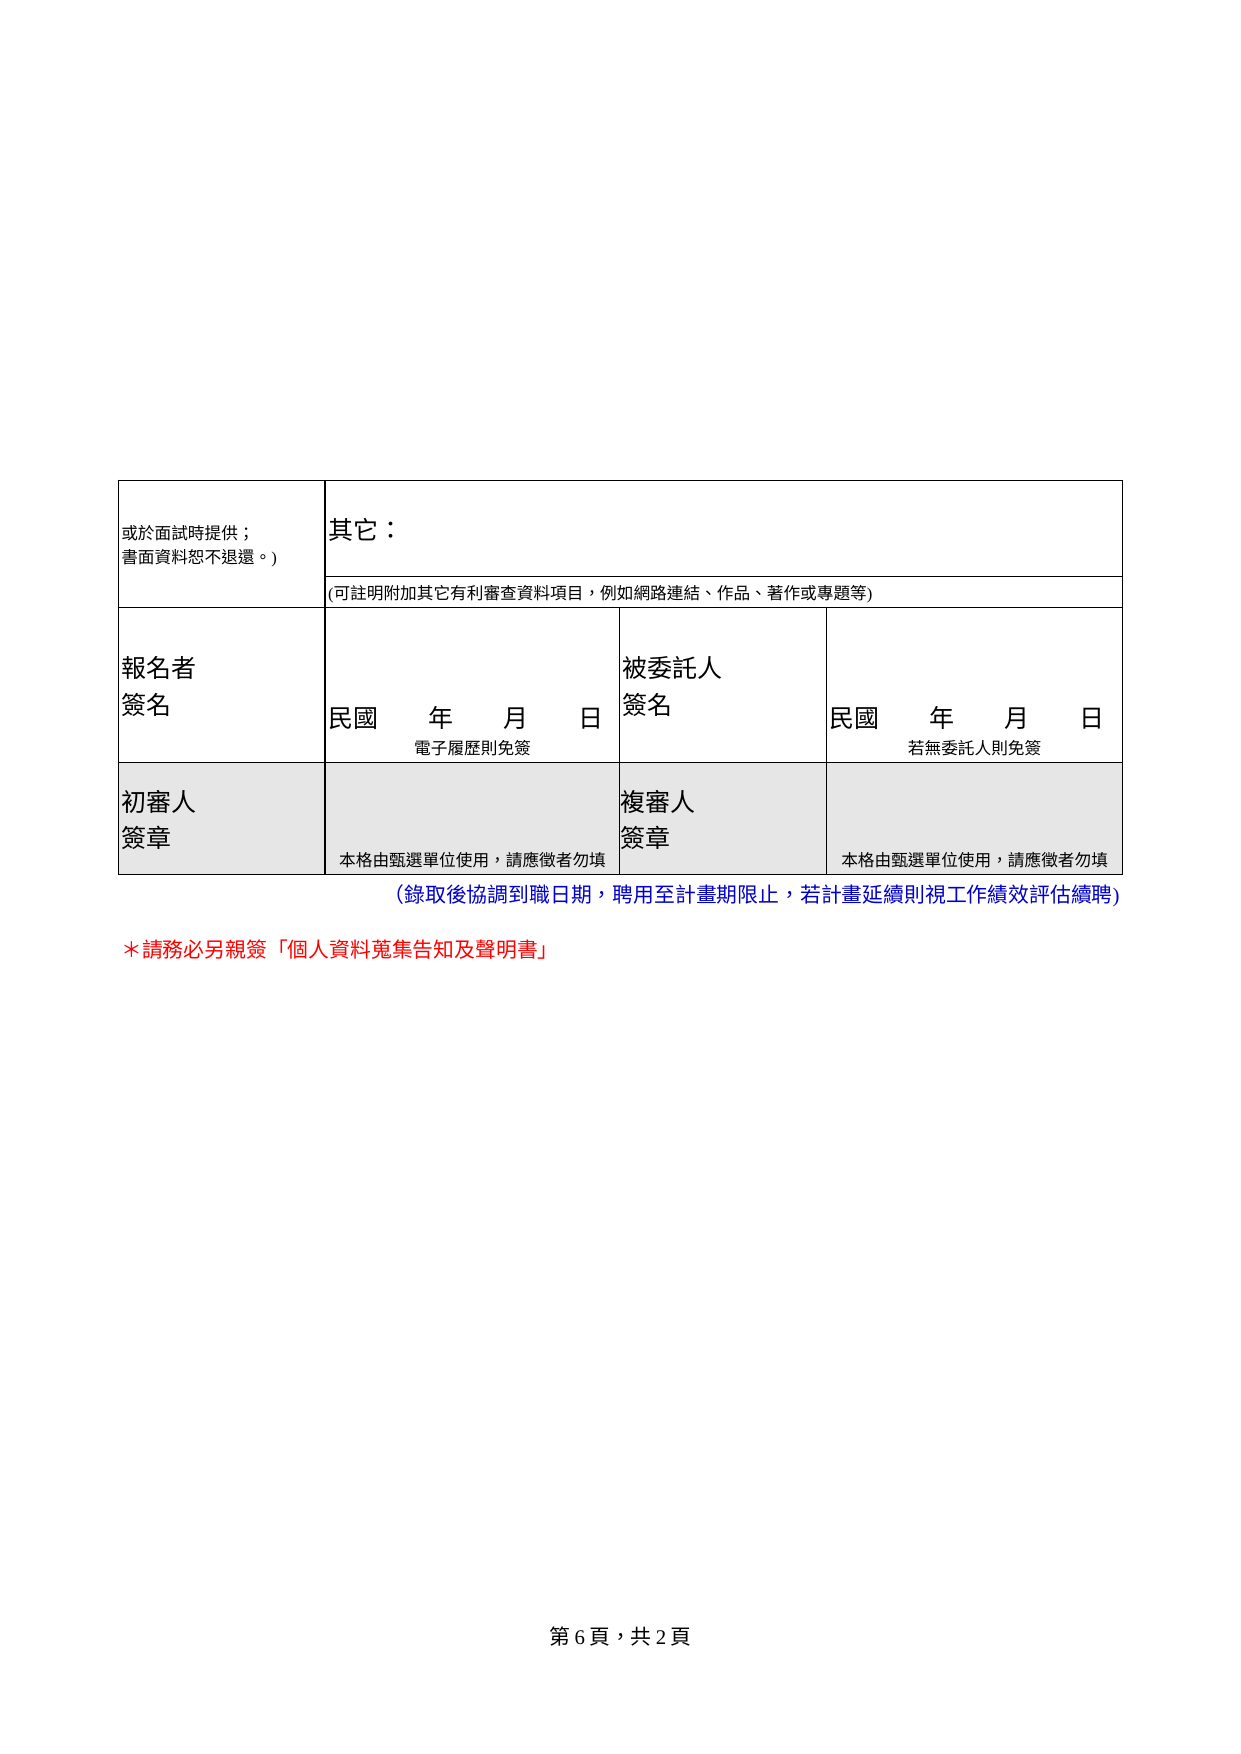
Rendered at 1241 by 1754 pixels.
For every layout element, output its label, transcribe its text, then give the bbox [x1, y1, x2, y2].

table_cell 其它： [326, 481, 1122, 576]
table_cell 初審人 簽章 [119, 763, 324, 874]
table_cell 報名者 簽名 [119, 608, 324, 762]
table_cell 本格由甄選單位使用，請應徵者勿填 [827, 763, 1122, 874]
table_cell 被委託人 簽名 [620, 608, 826, 762]
table_cell 民國 年 月 日 電子履歷則免簽 [326, 608, 619, 762]
table_cell (可註明附加其它有利審查資料項目，例如網路連結、作品、著作或專題等) [326, 577, 1122, 607]
table_cell 本格由甄選單位使用，請應徵者勿填 [326, 763, 619, 874]
table_cell 民國 年 月 日 若無委託人則免簽 [827, 608, 1122, 762]
table_cell 或於面試時提供； 書面資料恕不退還。) [119, 481, 324, 607]
table_cell （錄取後協調到職日期，聘用至計畫期限止，若計畫延續則視工作績效評估續聘) ＊請務必另親簽「個人資料蒐集告知及聲明書」 [118, 875, 1122, 966]
table_cell 複審人 簽章 [620, 763, 826, 874]
